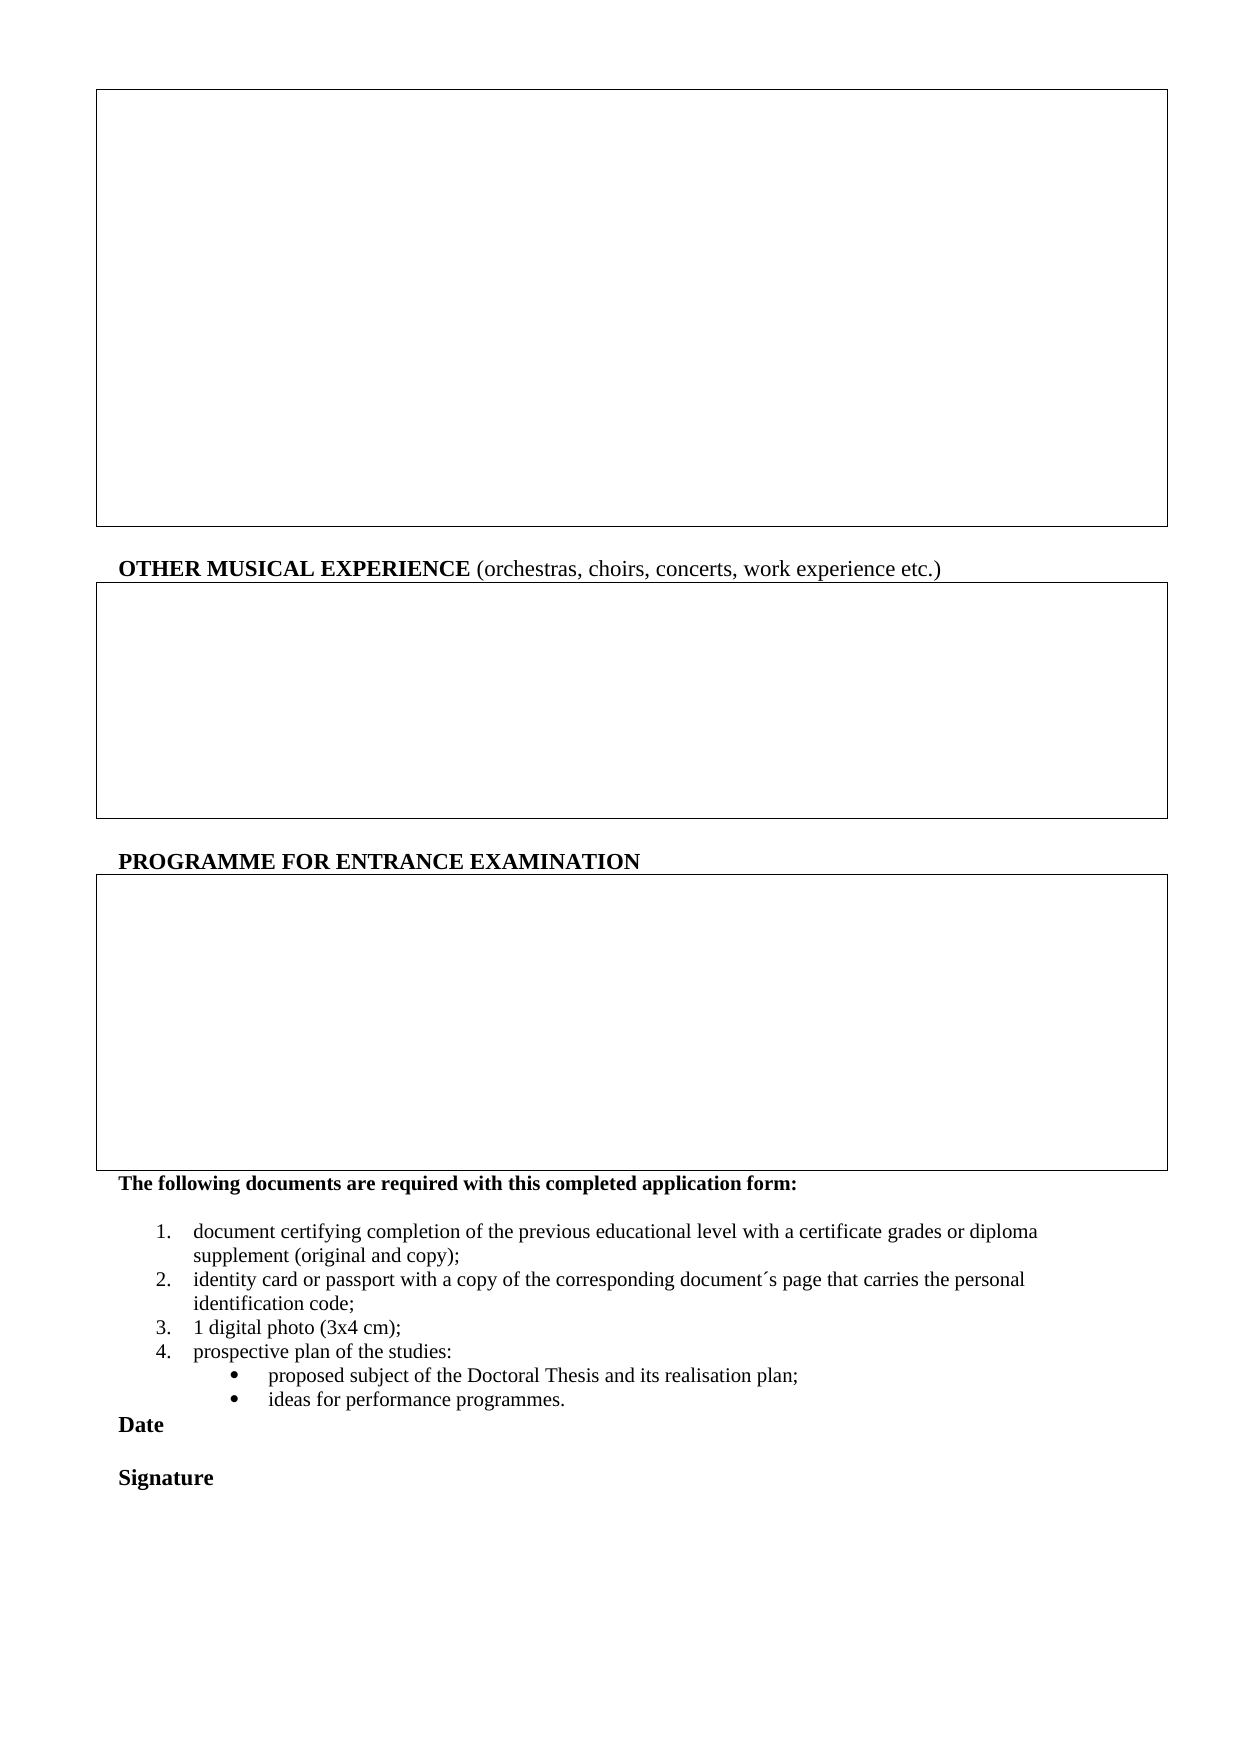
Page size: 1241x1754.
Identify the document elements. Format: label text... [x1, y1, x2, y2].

list prospective plan of the studies: [156, 1339, 1122, 1363]
list proposed subject of the Doctoral Thesis and its realisation plan; [231, 1363, 1122, 1387]
list document certifying completion of the previous educational level with a certificate grades or diploma supplement (original and copy); [156, 1219, 1122, 1267]
text The following documents are required with this completed application form: [118, 1171, 1122, 1195]
table_header [97, 583, 1167, 818]
text OTHER MUSICAL EXPERIENCE (orchestras, choirs, concerts, work experience etc.) [118, 556, 1122, 582]
text Signature [118, 1464, 1122, 1490]
table_header [97, 90, 1167, 526]
list ideas for performance programmes. [231, 1387, 1122, 1411]
list identity card or passport with a copy of the corresponding document´s page that carries the personal identification code; [156, 1267, 1122, 1315]
subtitle PROGRAMME FOR ENTRANCE EXAMINATION [118, 848, 1122, 874]
text Date [118, 1411, 1122, 1438]
list 1 digital photo (3x4 cm); [156, 1315, 1122, 1339]
table_header [97, 875, 1167, 1169]
